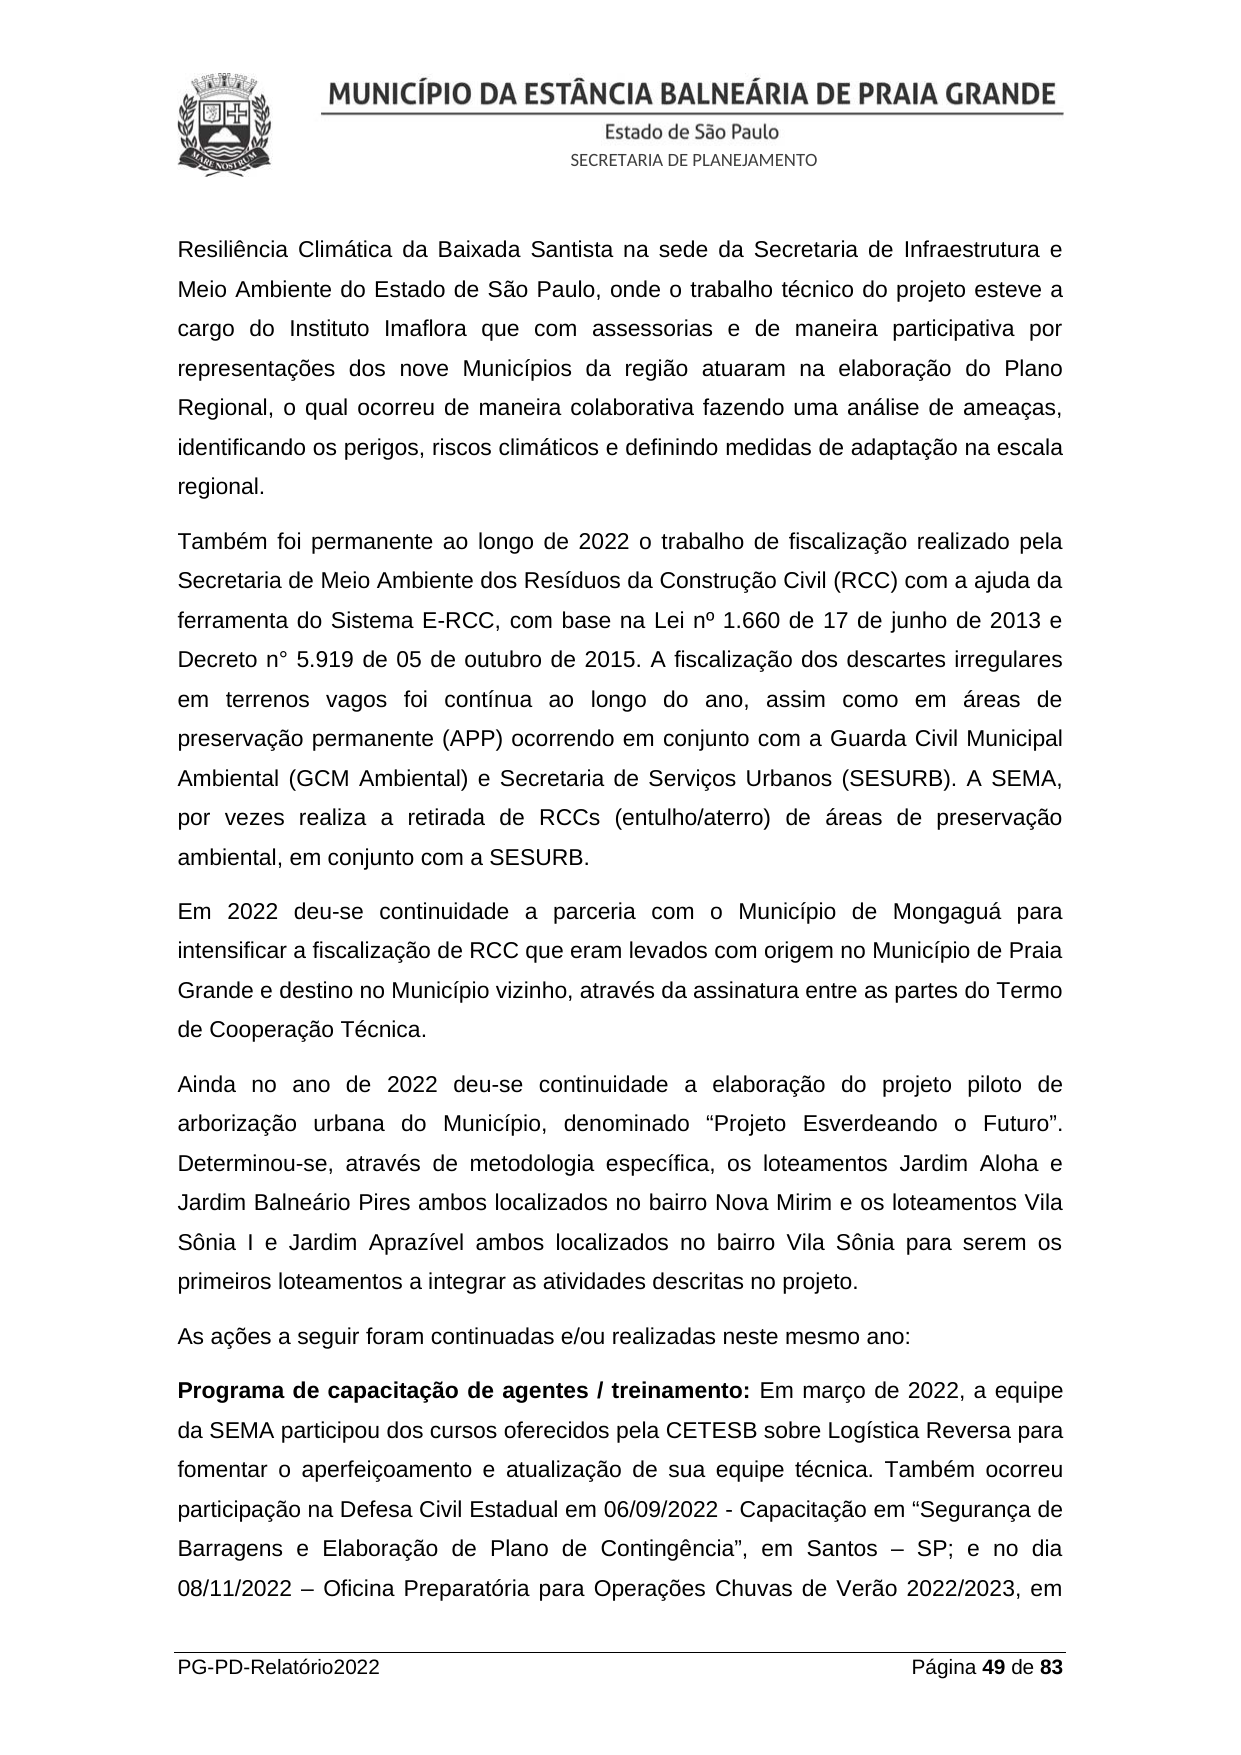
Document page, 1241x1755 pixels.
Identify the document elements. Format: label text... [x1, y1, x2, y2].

text Em 2022 deu-se continuidade a parceria com o Município de Mongaguá para intensificar a fiscalização de RCC que eram levados com origem no Município de Praia Grande e destino no Município vizinho, através da assinatura entre as partes do Termo de Cooperação Técnica. [177, 898, 1063, 1043]
text Resiliência Climática da Baixada Santista na sede da Secretaria de Infraestrutura e Meio Ambiente do Estado de São Paulo, onde o trabalho técnico do projeto esteve a cargo do Instituto Imaflora que com assessorias e de maneira participativa por representações dos nove Municípios da região atuaram na elaboração do Plano Regional, o qual ocorreu de maneira colaborativa fazendo uma análise de ameaças, identificando os perigos, riscos climáticos e definindo medidas de adaptação na escala regional. [177, 236, 1063, 499]
text Também foi permanente ao longo de 2022 o trabalho de fiscalização realizado pela Secretaria de Meio Ambiente dos Resíduos da Construção Civil (RCC) com a ajuda da ferramenta do Sistema E-RCC, com base na Lei nº 1.660 de 17 de junho de 2013 e Decreto n° 5.919 de 05 de outubro de 2015. A fiscalização dos descartes irregulares em terrenos vagos foi contínua ao longo do ano, assim como em áreas de preservação permanente (APP) ocorrendo em conjunto com a Guarda Civil Municipal Ambiental (GCM Ambiental) e Secretaria de Serviços Urbanos (SESURB). A SEMA, por vezes realiza a retirada de RCCs (entulho/aterro) de áreas de preservação ambiental, em conjunto com a SESURB. [177, 528, 1063, 870]
text Programa de capacitação de agentes / treinamento: Em março de 2022, a equipe da SEMA participou dos cursos oferecidos pela CETESB sobre Logística Reversa para fomentar o aperfeiçoamento e atualização de sua equipe técnica. Também ocorreu participação na Defesa Civil Estadual em 06/09/2022 - Capacitação em “Segurança de Barragens e Elaboração de Plano de Contingência”, em Santos – SP; e no dia 08/11/2022 – Oficina Preparatória para Operações Chuvas de Verão 2022/2023, em [177, 1377, 1063, 1601]
text Ainda no ano de 2022 deu-se continuidade a elaboração do projeto piloto de arborização urbana do Município, denominado “Projeto Esverdeando o Futuro”. Determinou-se, através de metodologia específica, os loteamentos Jardim Aloha e Jardim Balneário Pires ambos localizados no bairro Nova Mirim e os loteamentos Vila Sônia I e Jardim Aprazível ambos localizados no bairro Vila Sônia para serem os primeiros loteamentos a integrar as atividades descritas no projeto. [177, 1071, 1063, 1294]
text As ações a seguir foram continuadas e/ou realizadas neste mesmo ano: [177, 1323, 1063, 1349]
